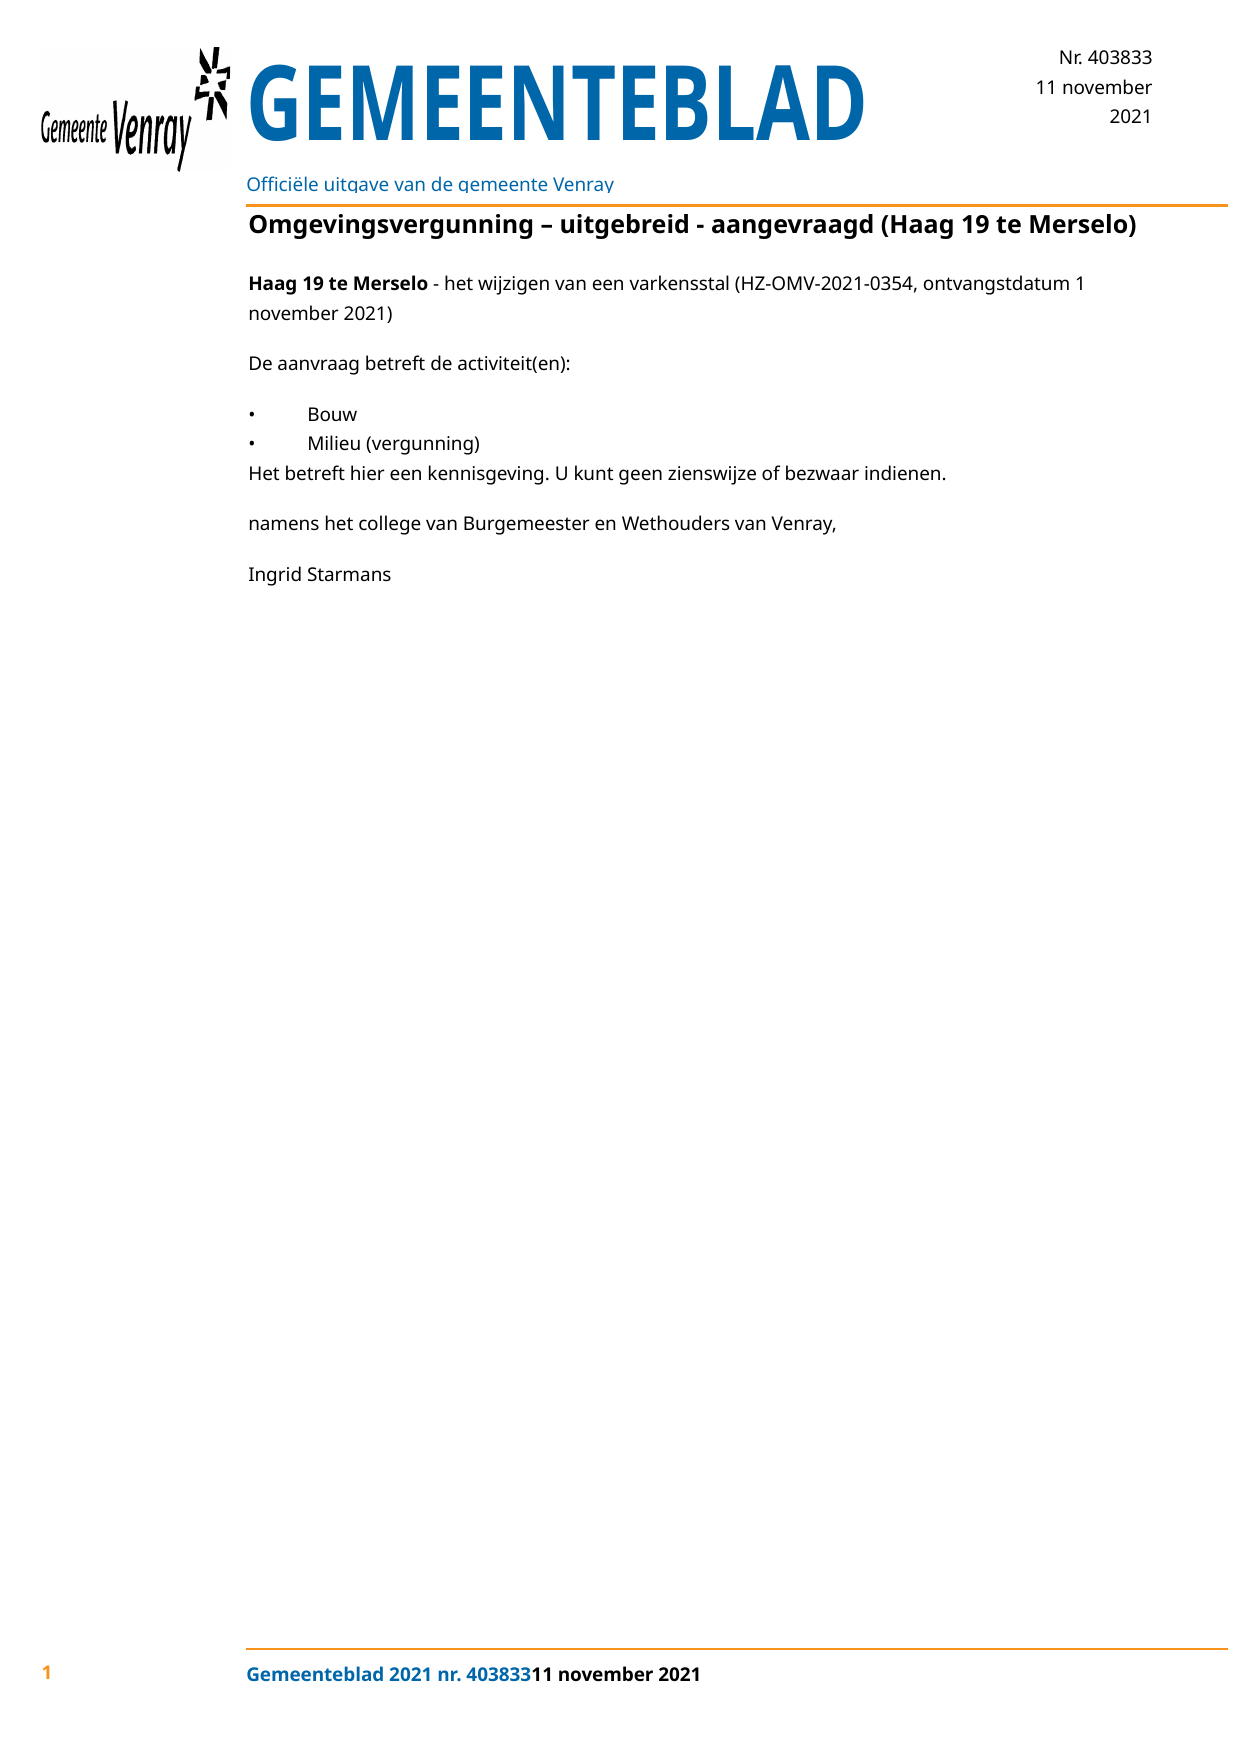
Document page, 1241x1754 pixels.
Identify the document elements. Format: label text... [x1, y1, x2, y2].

text Haag 19 te Merselo - het wijzigen van een varkensstal (HZ-OMV-2021-0354, ontvangstdatum 1 november 2021) [248, 270, 1152, 326]
list Bouw [248, 401, 1152, 426]
text namens het college van Burgemeester en Wethouders van Venray, [248, 510, 1152, 536]
text De aanvraag betreft de activiteit(en): [248, 350, 1152, 376]
text Omgevingsvergunning – uitgebreid - aangevraagd (Haag 19 te Merselo) [248, 207, 1152, 241]
text Ingrid Starmans [248, 561, 1152, 586]
text Het betreft hier een kennisgeving. U kunt geen zienswijze of bezwaar indienen. [248, 460, 1152, 486]
list Milieu (vergunning) [248, 430, 1152, 456]
picture [41, 47, 231, 172]
